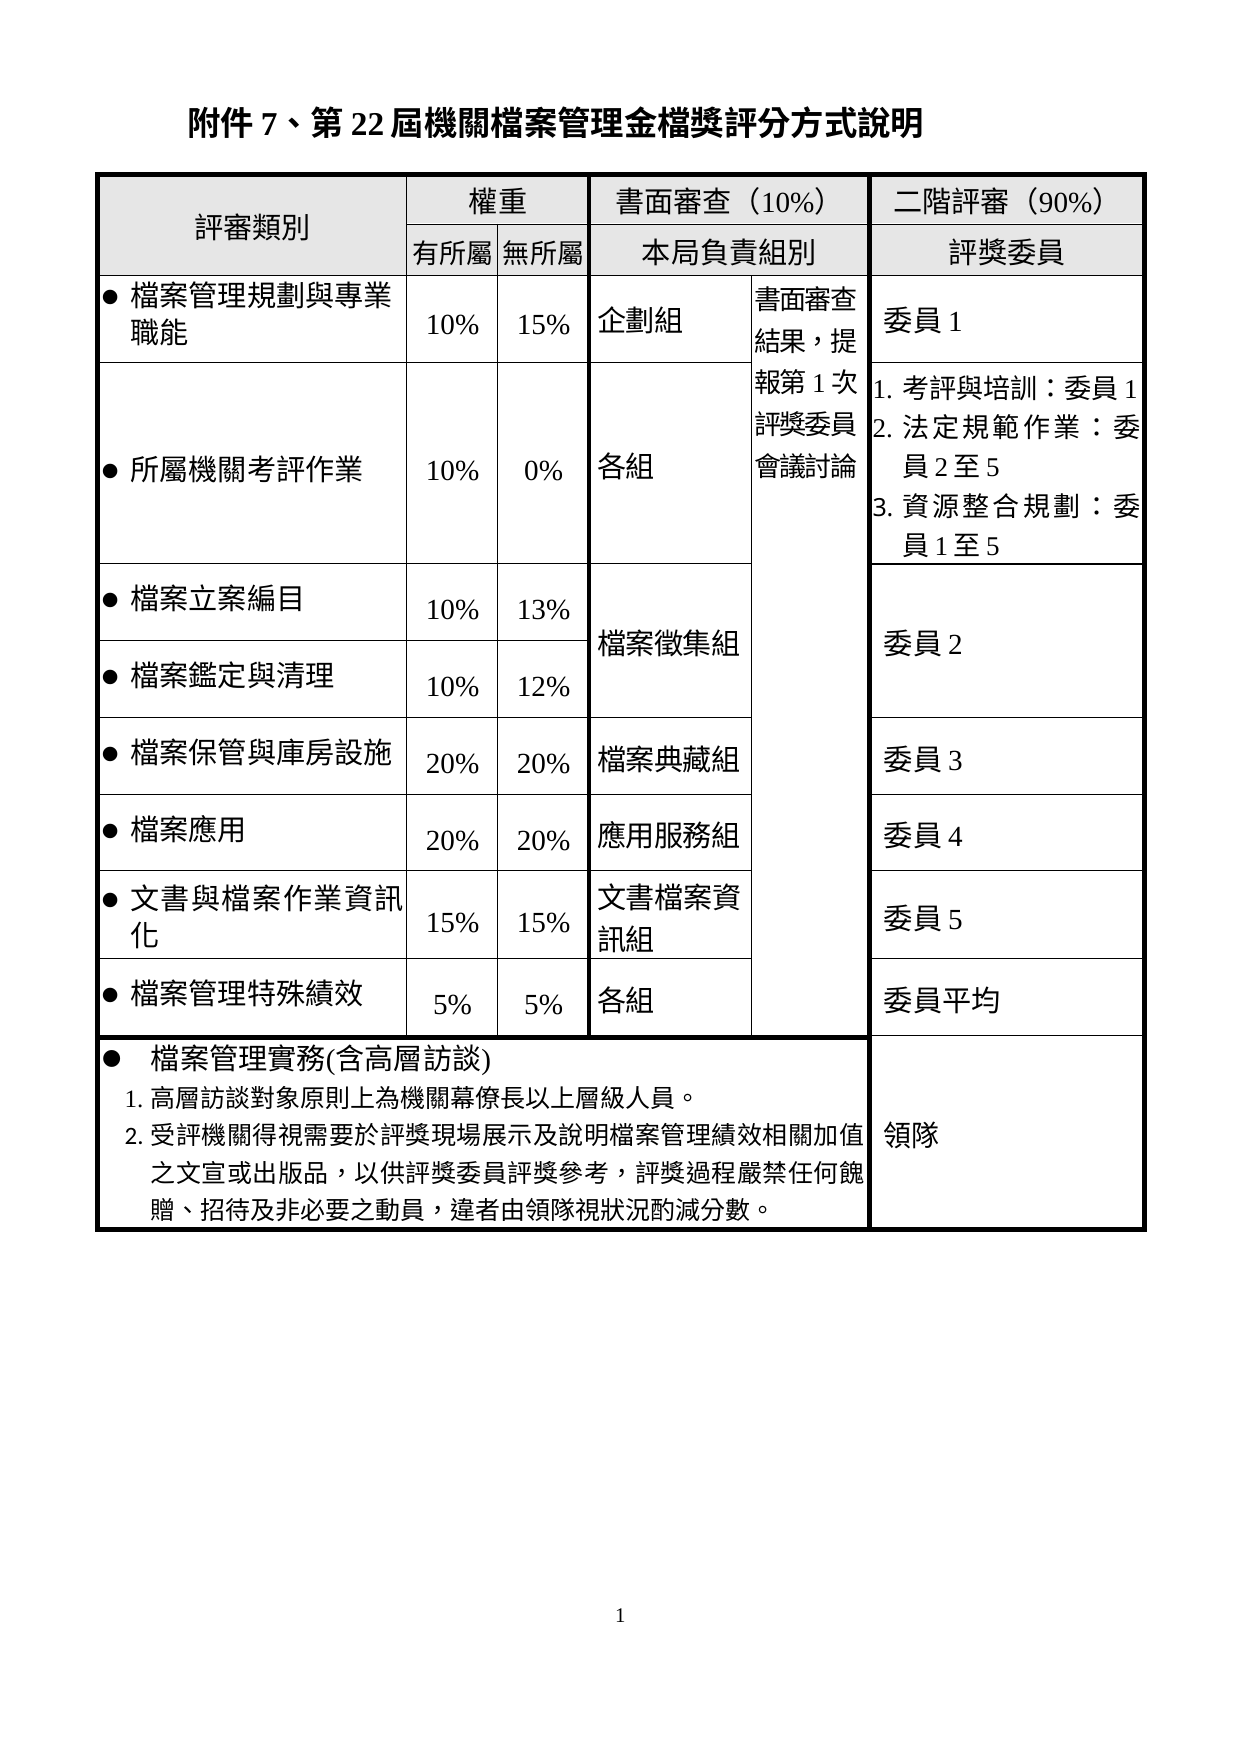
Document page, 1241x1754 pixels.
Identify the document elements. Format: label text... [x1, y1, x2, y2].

table_cell 10% [407, 564, 497, 640]
table_cell 20% [498, 718, 587, 793]
table_cell 本局負責組別 [591, 225, 867, 275]
table_cell 13% [498, 564, 587, 640]
table_cell 10% [407, 641, 497, 717]
table_cell 20% [407, 795, 497, 870]
table_header 評審類別 [100, 177, 406, 275]
table_cell 10% [407, 276, 497, 362]
table_cell 有所屬 [407, 225, 497, 275]
table_cell 檔案典藏組 [591, 718, 751, 793]
table_cell 檔案鑑定與清理 [100, 641, 406, 717]
table_cell 書面審查結果，提報第1次評獎委員會議討論 [752, 276, 867, 1035]
table_cell 領隊 [872, 1036, 1142, 1227]
table_cell 考評與培訓：委員1 法定規範作業：委員2至5 資源整合規劃：委員1至5 [872, 363, 1142, 563]
table_cell 檔案立案編目 [100, 564, 406, 640]
table_cell 無所屬 [498, 225, 587, 275]
table_cell 委員5 [872, 871, 1142, 958]
table_cell 5% [498, 959, 587, 1035]
table_cell 檔案保管與庫房設施 [100, 718, 406, 793]
table_cell 文書與檔案作業資訊化 [100, 871, 406, 958]
table_cell 檔案管理規劃與專業職能 [100, 276, 406, 362]
table_cell 10% [407, 363, 497, 563]
table_cell 委員2 [872, 565, 1142, 717]
table_cell 企劃組 [591, 276, 751, 362]
table_header 二階評審（90%） [872, 177, 1142, 223]
table_cell 12% [498, 641, 587, 717]
table_cell 檔案應用 [100, 795, 406, 870]
table_cell 評獎委員 [872, 225, 1142, 275]
table_cell 所屬機關考評作業 [100, 363, 406, 563]
table_header 書面審查（10%） [591, 177, 867, 223]
text 附件7、第22屆機關檔案管理金檔獎評分方式說明 [187, 89, 1053, 147]
table_cell 15% [498, 871, 587, 958]
table_cell 檔案徵集組 [591, 564, 751, 717]
table_cell 檔案管理特殊績效 [100, 959, 406, 1035]
table_cell 檔案管理實務(含高層訪談) 高層訪談對象原則上為機關幕僚長以上層級人員。 受評機關得視需要於評獎現場展示及說明檔案管理績效相關加值之文宣或出版品，以供評獎委員評獎參考，評獎過程嚴禁任何餽贈、招待及非必要之動員，違者由領隊視狀況酌減分數。 [100, 1040, 867, 1227]
table_cell 文書檔案資訊組 [591, 871, 751, 958]
table_cell 各組 [591, 959, 751, 1035]
table_cell 委員4 [872, 795, 1142, 870]
table_cell 委員3 [872, 718, 1142, 793]
table_cell 20% [407, 718, 497, 793]
table_cell 委員平均 [872, 959, 1142, 1035]
table_cell 應用服務組 [591, 795, 751, 870]
table_header 權重 [407, 177, 587, 223]
table_cell 0% [498, 363, 587, 563]
table_cell 20% [498, 795, 587, 870]
table_cell 各組 [591, 363, 751, 563]
table_cell 委員1 [872, 276, 1142, 362]
table_cell 15% [407, 871, 497, 958]
table_cell 15% [498, 276, 587, 362]
table_cell 5% [407, 959, 497, 1035]
